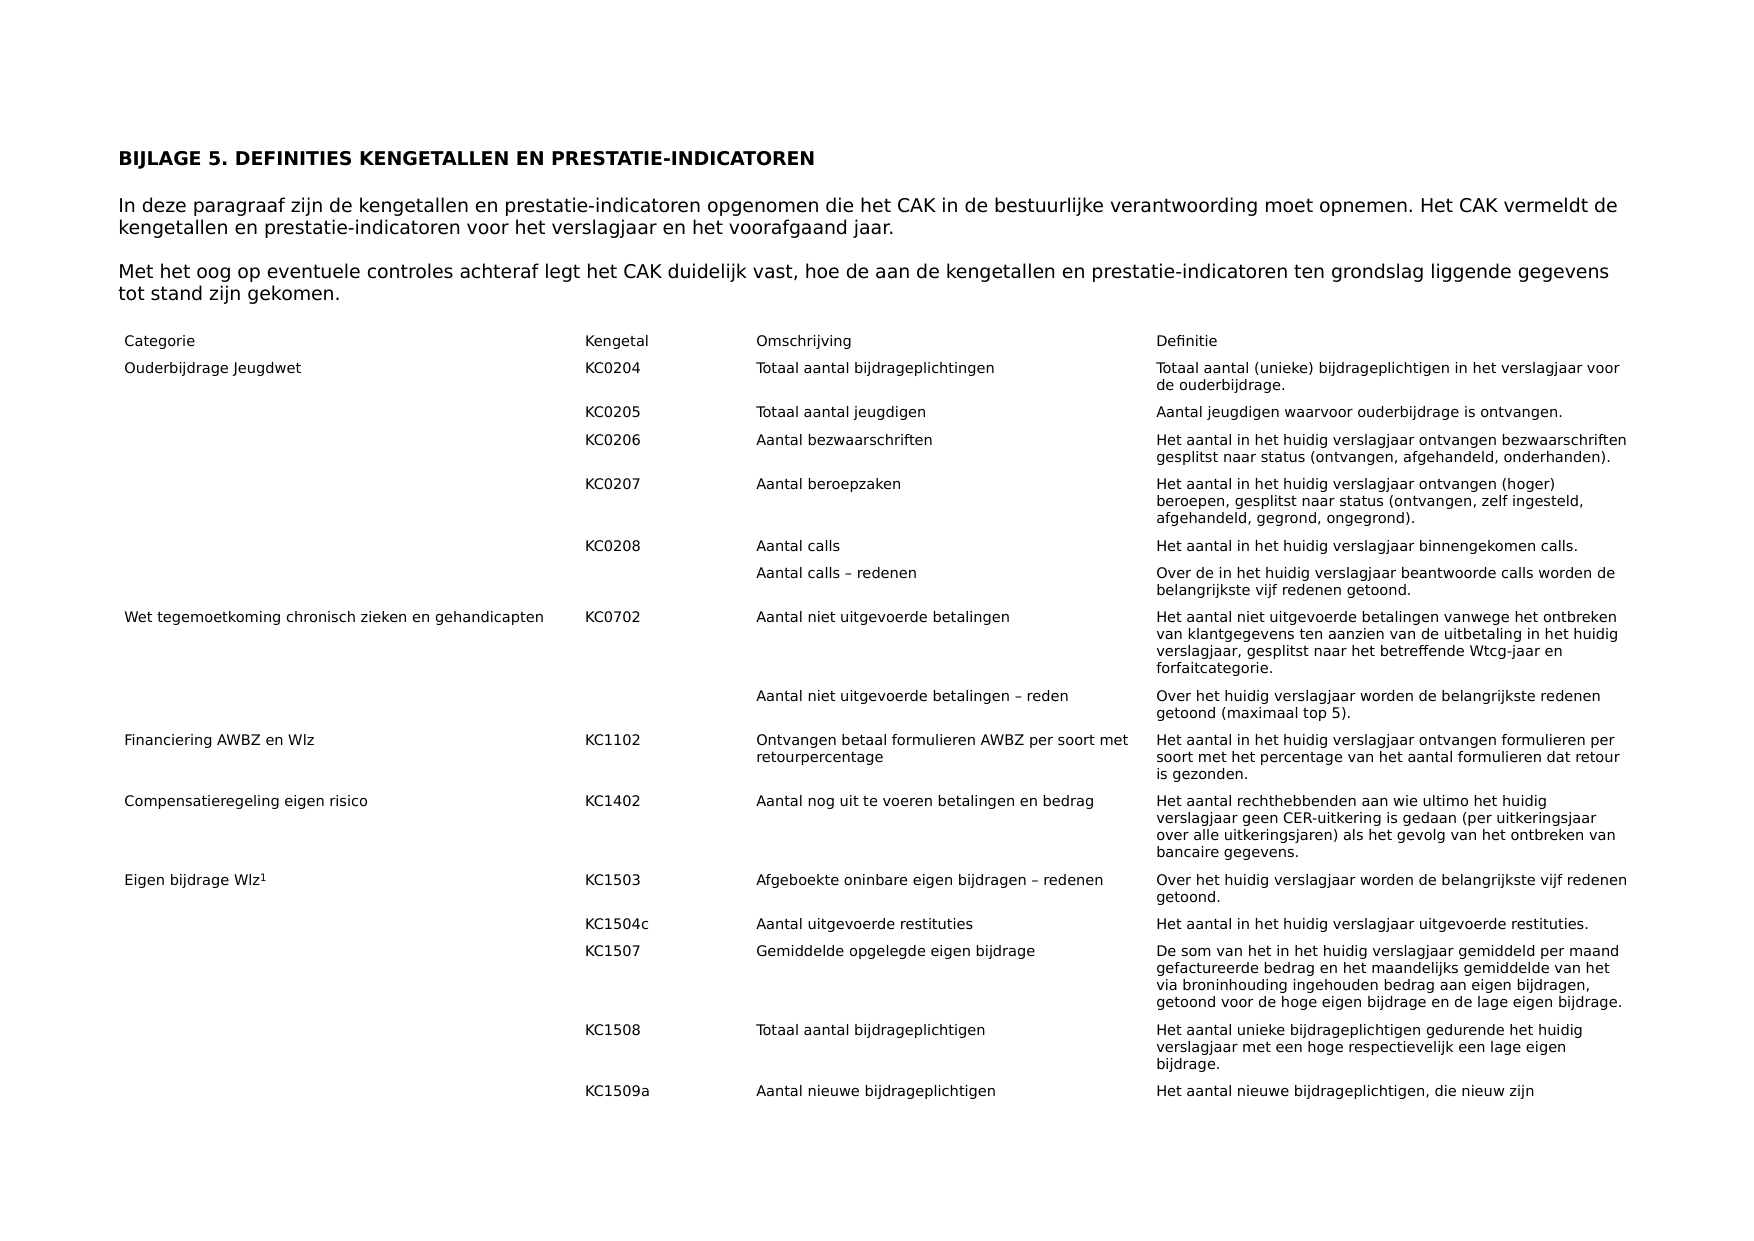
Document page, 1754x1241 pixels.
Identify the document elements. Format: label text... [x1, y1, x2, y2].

table_header Definitie [1151, 328, 1635, 354]
table_cell Ontvangen betaal formulieren AWBZ per soort met retourpercentage [751, 727, 1150, 787]
table_cell KC1504c [579, 911, 750, 938]
table_cell Over de in het huidig verslagjaar beantwoorde calls worden de belangrijkste vijf redenen getoond. [1151, 560, 1635, 603]
table_cell KC0206 [579, 427, 750, 470]
table_header Omschrijving [751, 328, 1150, 354]
table_cell Het aantal rechthebbenden aan wie ultimo het huidig verslagjaar geen CER-uitkering is gedaan (per uitkeringsjaar over alle uitkeringsjaren) als het gevolg van het ontbreken van bancaire gegevens. [1151, 789, 1635, 866]
table_cell Aantal niet uitgevoerde betalingen [751, 605, 1150, 682]
table_cell Totaal aantal (unieke) bijdrageplichtigen in het verslagjaar voor de ouderbijdrage. [1151, 355, 1635, 398]
table_cell Aantal uitgevoerde restituties [751, 911, 1150, 938]
table_cell Aantal calls [751, 533, 1150, 559]
table_cell Het aantal niet uitgevoerde betalingen vanwege het ontbreken van klantgegevens ten aanzien van de uitbetaling in het huidig verslagjaar, gesplitst naar het betreffende Wtcg-jaar en forfaitcategorie. [1151, 605, 1635, 682]
table_cell Het aantal in het huidig verslagjaar ontvangen bezwaarschriften gesplitst naar status (ontvangen, afgehandeld, onderhanden). [1151, 427, 1635, 470]
subtitle BIJLAGE 5. DEFINITIES KENGETALLEN EN PRESTATIE-INDICATOREN [118, 148, 1636, 170]
table_cell Eigen bijdrage Wlz1 [119, 867, 578, 1016]
text In deze paragraaf zijn de kengetallen en prestatie-indicatoren opgenomen die het CAK in de bestuurlijke verantwoording moet opnemen. Het CAK vermeldt de kengetallen en prestatie-indicatoren voor het verslagjaar en het voorafgaand jaar. [118, 195, 1636, 239]
table_cell Het aantal unieke bijdrageplichtigen gedurende het huidig verslagjaar met een hoge respectievelijk een lage eigen bijdrage. [1151, 1017, 1635, 1077]
table_cell Het aantal in het huidig verslagjaar ontvangen (hoger) beroepen, gesplitst naar status (ontvangen, zelf ingesteld, afgehandeld, gegrond, ongegrond). [1151, 471, 1635, 532]
table_cell Aantal niet uitgevoerde betalingen – reden [751, 683, 1150, 726]
table_cell Over het huidig verslagjaar worden de belangrijkste redenen getoond (maximaal top 5). [1151, 683, 1635, 726]
table_cell Aantal bezwaarschriften [751, 427, 1150, 470]
table_header Kengetal [579, 328, 750, 354]
table_cell KC1507 [579, 939, 750, 1016]
table_cell KC1402 [579, 789, 750, 866]
table_cell KC1102 [579, 727, 750, 787]
table_cell Compensatieregeling eigen risico [119, 789, 578, 866]
table_cell [119, 1017, 578, 1105]
table_cell KC1503 [579, 867, 750, 910]
table_cell Het aantal in het huidig verslagjaar uitgevoerde restituties. [1151, 911, 1635, 938]
table_cell Aantal jeugdigen waarvoor ouderbijdrage is ontvangen. [1151, 400, 1635, 426]
table_cell Aantal nieuwe bijdrageplichtigen [751, 1078, 1150, 1105]
table_cell Afgeboekte oninbare eigen bijdragen – redenen [751, 867, 1150, 910]
text Met het oog op eventuele controles achteraf legt het CAK duidelijk vast, hoe de aan de kengetallen en prestatie-indicatoren ten grondslag liggende gegevens tot stand zijn gekomen. [118, 261, 1636, 305]
table_cell KC0702 [579, 605, 750, 726]
table_cell KC0207 [579, 471, 750, 532]
table_cell Het aantal in het huidig verslagjaar ontvangen formulieren per soort met het percentage van het aantal formulieren dat retour is gezonden. [1151, 727, 1635, 787]
table_cell Financiering AWBZ en Wlz [119, 727, 578, 787]
table_cell Totaal aantal jeugdigen [751, 400, 1150, 426]
table_cell KC1509a [579, 1078, 750, 1105]
table_cell Totaal aantal bijdrageplichtingen [751, 355, 1150, 398]
table_header Categorie [119, 328, 578, 354]
table_cell KC0205 [579, 400, 750, 426]
table_cell Gemiddelde opgelegde eigen bijdrage [751, 939, 1150, 1016]
table_cell Over het huidig verslagjaar worden de belangrijkste vijf redenen getoond. [1151, 867, 1635, 910]
table_cell KC0208 [579, 533, 750, 603]
table_cell Aantal calls – redenen [751, 560, 1150, 603]
table_cell KC1508 [579, 1017, 750, 1077]
table_cell De som van het in het huidig verslagjaar gemiddeld per maand gefactureerde bedrag en het maandelijks gemiddelde van het via broninhouding ingehouden bedrag aan eigen bijdragen, getoond voor de hoge eigen bijdrage en de lage eigen bijdrage. [1151, 939, 1635, 1016]
table_cell Totaal aantal bijdrageplichtigen [751, 1017, 1150, 1077]
table_cell Aantal beroepzaken [751, 471, 1150, 532]
table_cell Aantal nog uit te voeren betalingen en bedrag [751, 789, 1150, 866]
table_cell Het aantal in het huidig verslagjaar binnengekomen calls. [1151, 533, 1635, 559]
table_cell Ouderbijdrage Jeugdwet [119, 355, 578, 603]
table_cell Het aantal nieuwe bijdrageplichtigen, die nieuw zijn [1151, 1078, 1635, 1105]
table_cell KC0204 [579, 355, 750, 398]
table_cell Wet tegemoetkoming chronisch zieken en gehandicapten [119, 605, 578, 726]
